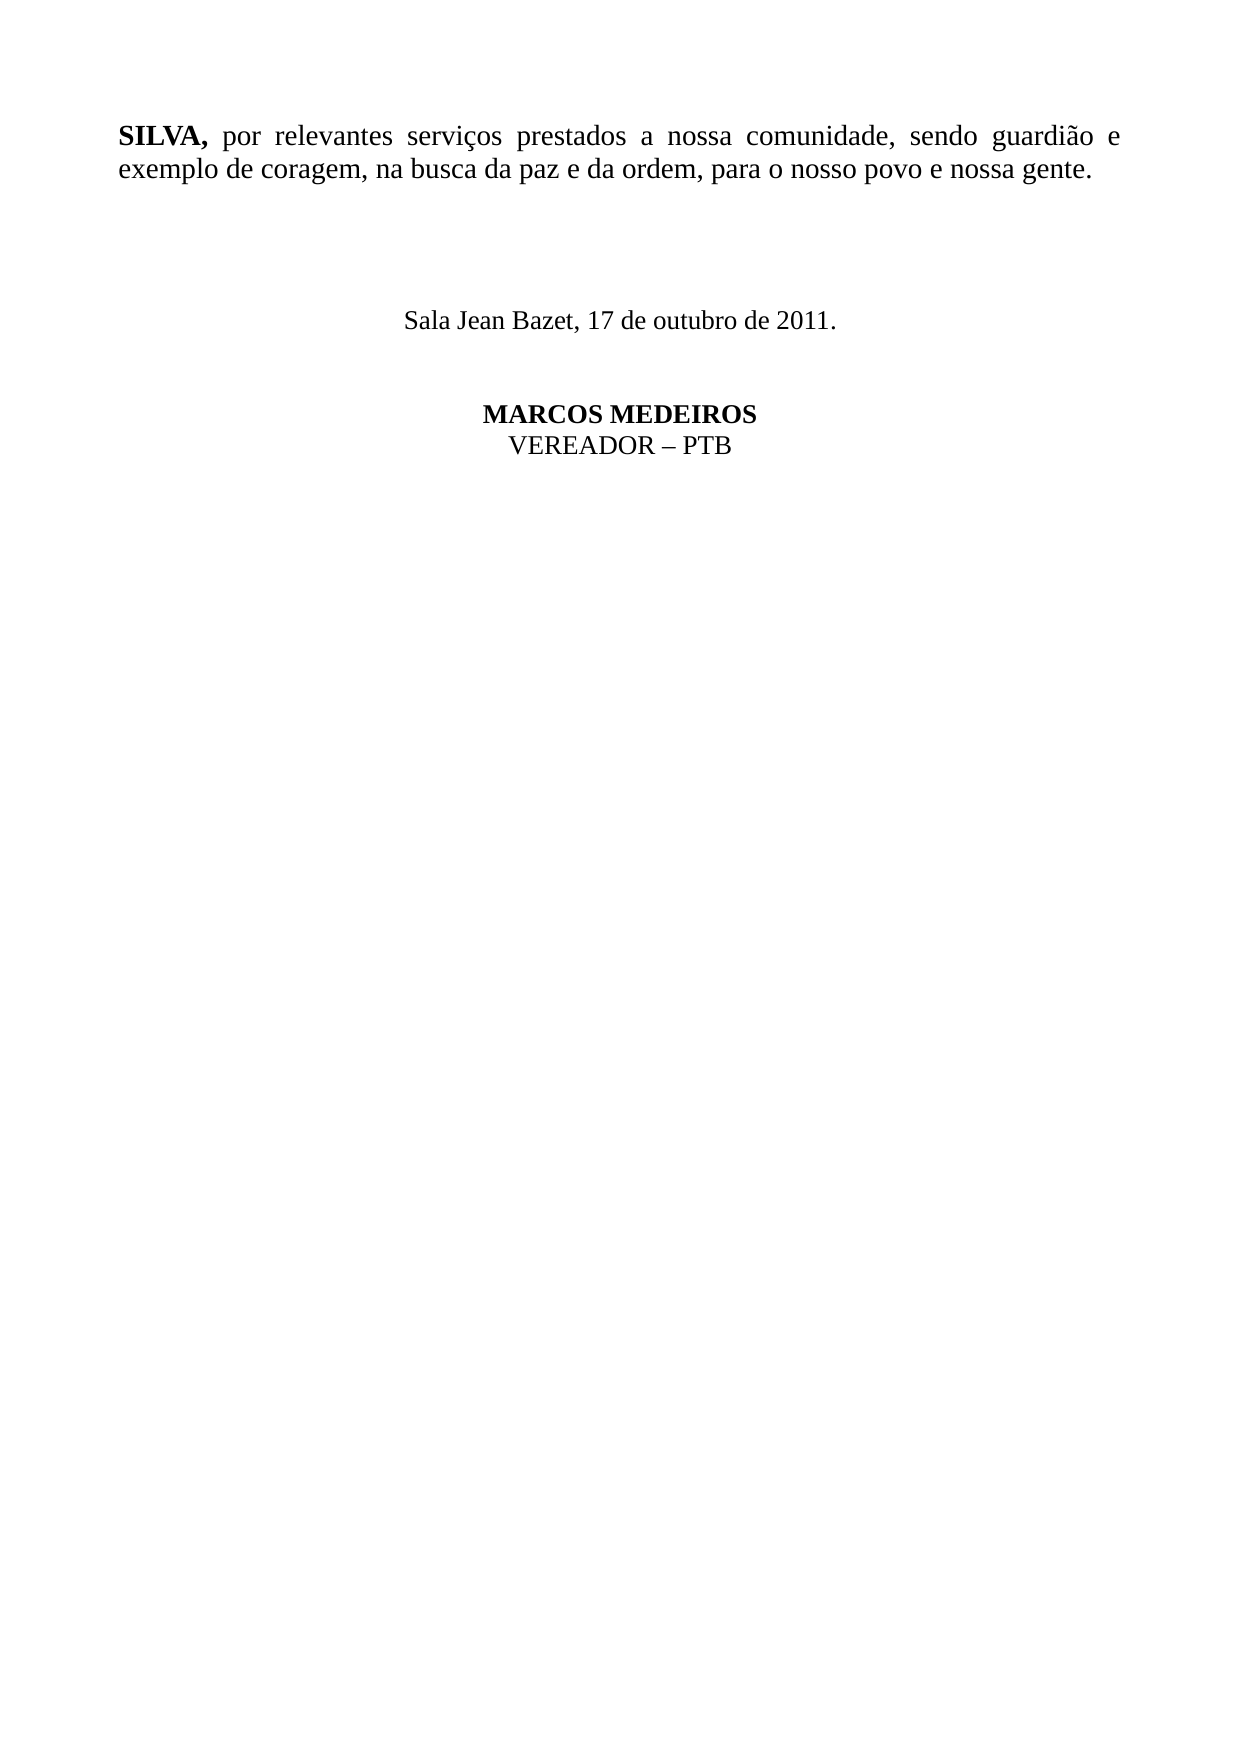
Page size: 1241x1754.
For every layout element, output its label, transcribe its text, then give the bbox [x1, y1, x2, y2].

text Sala Jean Bazet, 17 de outubro de 2011. [118, 304, 1122, 336]
text MARCOS MEDEIROS [118, 398, 1122, 429]
text VEREADOR – PTB [118, 429, 1122, 460]
text SILVA, por relevantes serviços prestados a nossa comunidade, sendo guardião e exemplo de coragem, na busca da paz e da ordem, para o nosso povo e nossa gente. [118, 118, 1122, 185]
